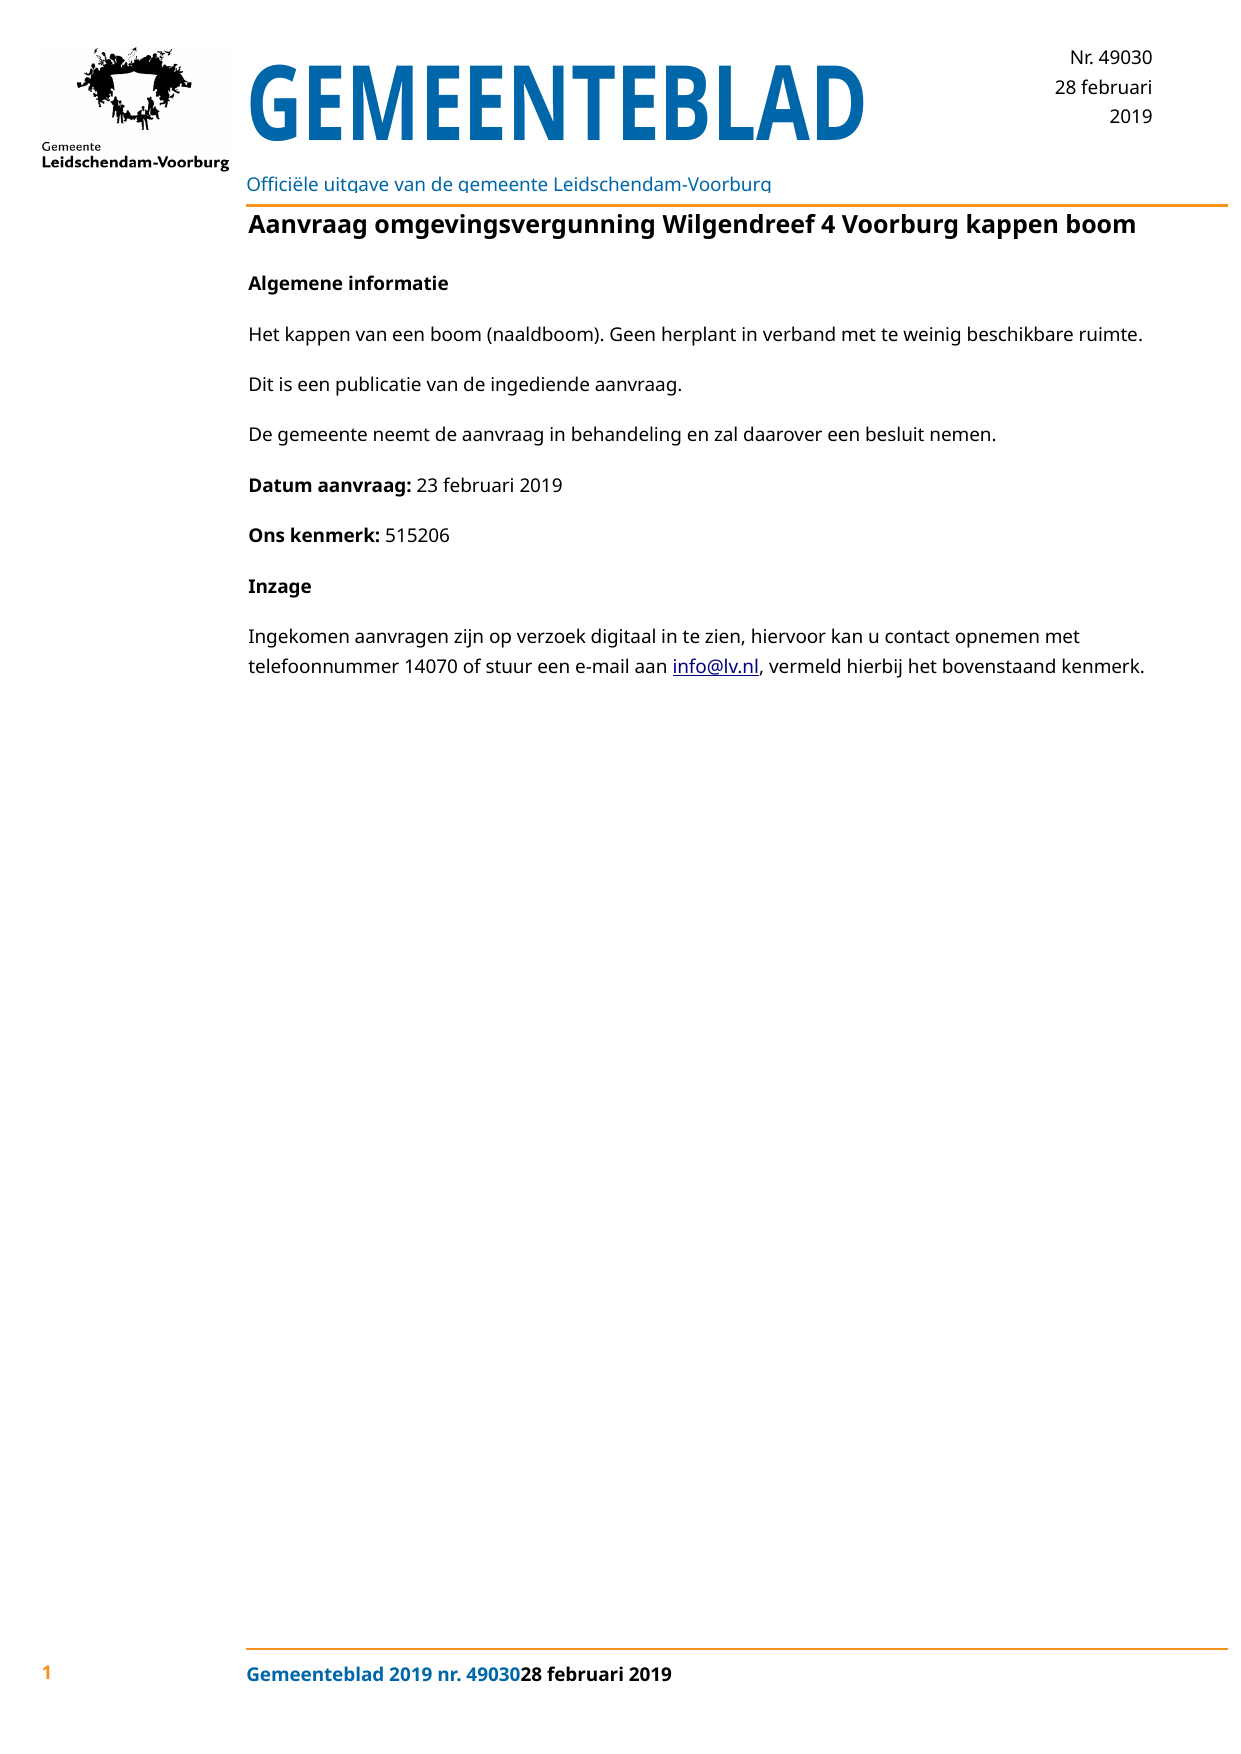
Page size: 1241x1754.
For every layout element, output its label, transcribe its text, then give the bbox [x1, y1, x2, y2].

text Dit is een publicatie van de ingediende aanvraag. [248, 371, 1152, 397]
text Aanvraag omgevingsvergunning Wilgendreef 4 Voorburg kappen boom [248, 207, 1152, 241]
text Inzage [248, 573, 1152, 598]
text Ons kenmerk: 515206 [248, 522, 1152, 548]
text Datum aanvraag: 23 februari 2019 [248, 472, 1152, 498]
text Het kappen van een boom (naaldboom). Geen herplant in verband met te weinig beschikbare ruimte. [248, 321, 1152, 346]
text De gemeente neemt de aanvraag in behandeling en zal daarover een besluit nemen. [248, 422, 1152, 447]
text Ingekomen aanvragen zijn op verzoek digitaal in te zien, hiervoor kan u contact opnemen met telefoonnummer 14070 of stuur een e-mail aan info@lv.nl, vermeld hierbij het bovenstaand kenmerk. [248, 623, 1152, 678]
picture [41, 47, 231, 172]
text Algemene informatie [248, 270, 1152, 296]
